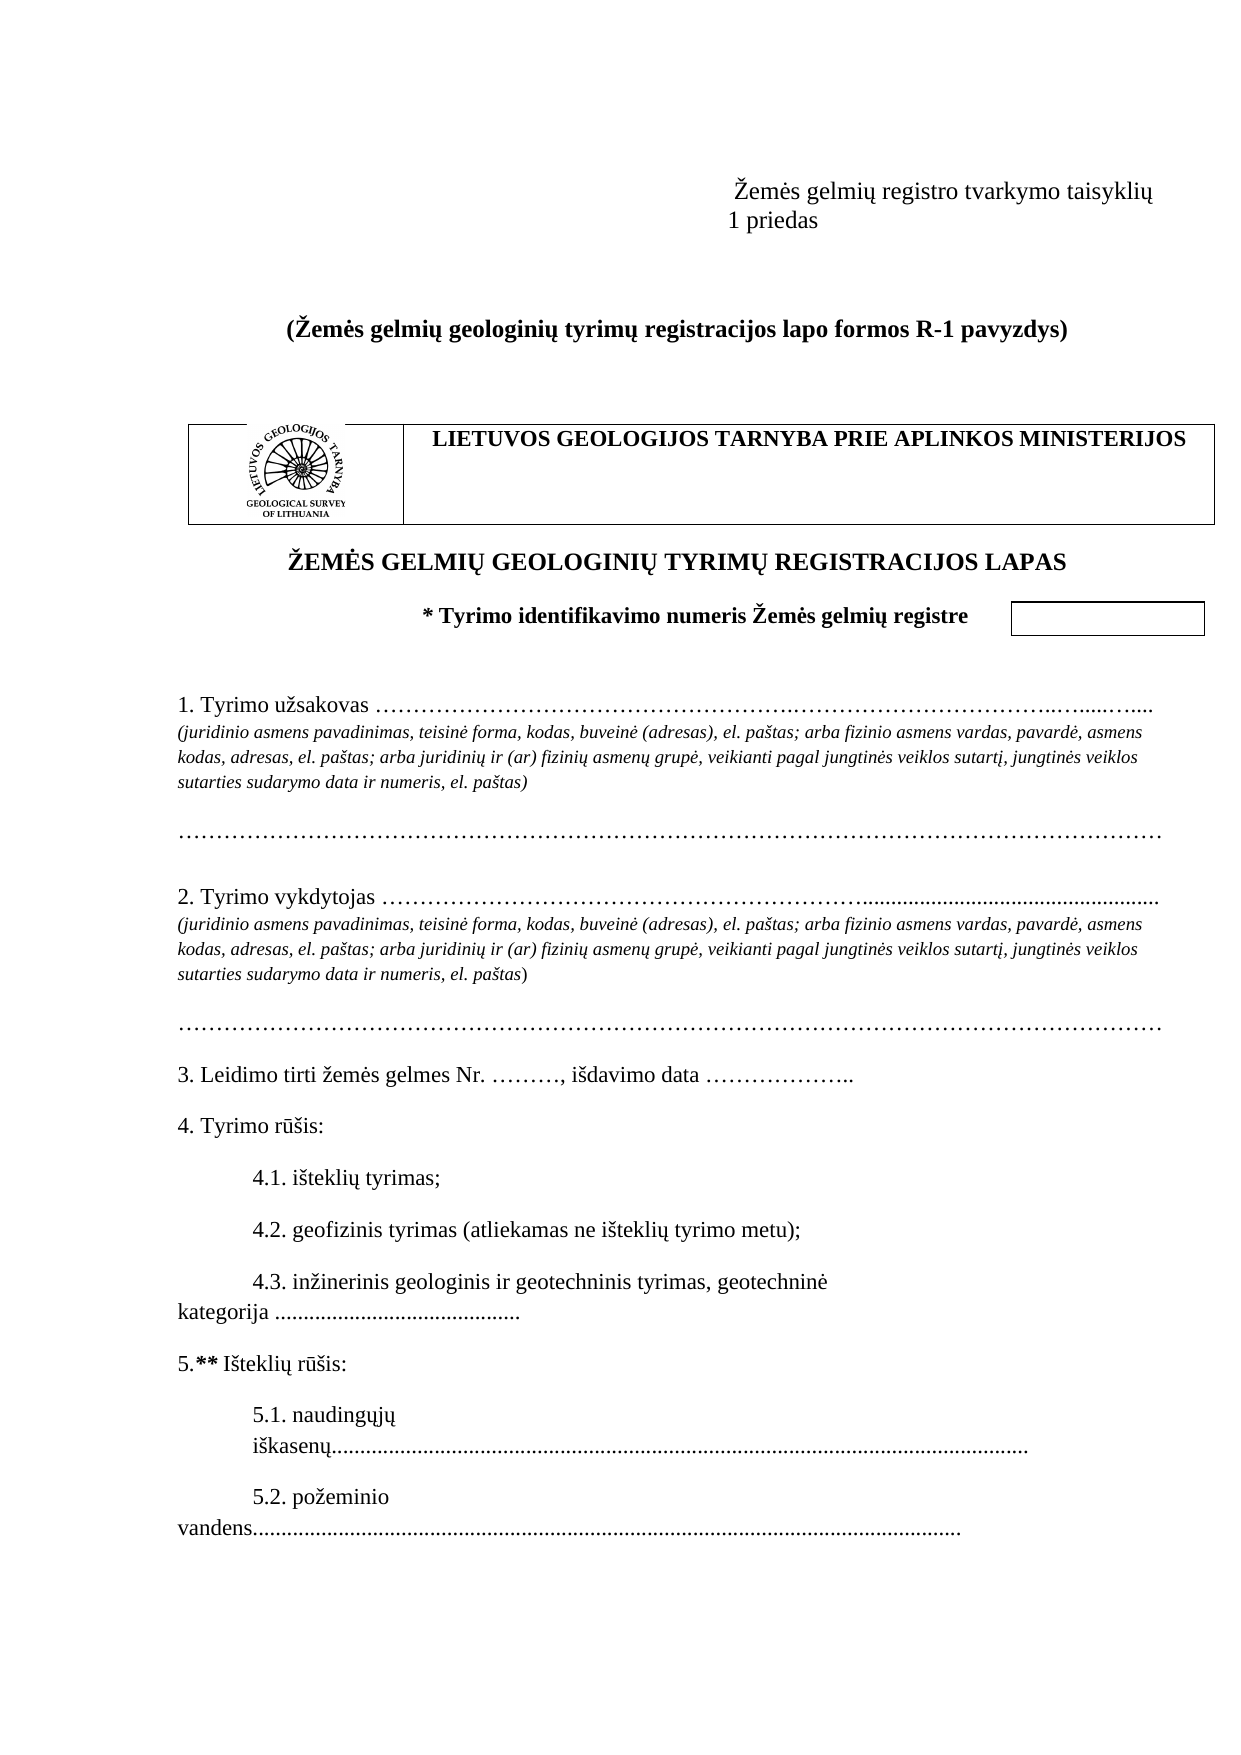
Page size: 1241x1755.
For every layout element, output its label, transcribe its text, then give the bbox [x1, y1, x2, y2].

text kodas, adresas, el. paštas; arba juridinių ir (ar) fizinių asmenų grupė, veikianti pagal jungtinės veiklos sutartį, jungtinės veiklos [177, 938, 1177, 959]
text (juridinio asmens pavadinimas, teisinė forma, kodas, buveinė (adresas), el. paštas; arba fizinio asmens vardas, pavardė, asmens [177, 913, 1177, 934]
text sutarties sudarymo data ir numeris, el. paštas) [177, 962, 1177, 984]
text 1. Tyrimo užsakovas ……………………………………………….……………………………..….....….... [177, 691, 1177, 717]
text 4. Tyrimo rūšis: [177, 1112, 1177, 1139]
text (juridinio asmens pavadinimas, teisinė forma, kodas, buveinė (adresas), el. paštas; arba fizinio asmens vardas, pavardė, asmens [177, 721, 1177, 743]
text 5.1. naudingųjų iškasenų.......................................................................................................................... [252, 1401, 1177, 1458]
text sutarties sudarymo data ir numeris, el. paštas) [177, 771, 1177, 792]
table_header [1012, 603, 1204, 635]
text 5.** Išteklių rūšis: [177, 1350, 1177, 1376]
table_header LIETUVOS GEOLOGIJOS TARNYBA PRIE APLINKOS MINISTERIJOS [404, 425, 1214, 524]
text 4.3. inžinerinis geologinis ir geotechninis tyrimas, geotechninė kategorija ........................................... [177, 1268, 1177, 1324]
text 4.2. geofizinis tyrimas (atliekamas ne išteklių tyrimo metu); [177, 1216, 1177, 1242]
text 5.2. požeminio vandens............................................................................................................................ [177, 1483, 1177, 1540]
text (Žemės gelmių geologinių tyrimų registracijos lapo formos R-1 pavyzdys) [177, 314, 1177, 343]
text ………………………………………………………………………………………………………………… [177, 1009, 1177, 1035]
text kodas, adresas, el. paštas; arba juridinių ir (ar) fizinių asmenų grupė, veikianti pagal jungtinės veiklos sutartį, jungtinės veiklos [177, 746, 1177, 768]
table_header [982, 601, 1011, 635]
table_header * Tyrimo identifikavimo numeris Žemės gelmių registre [410, 601, 982, 635]
table_header [189, 425, 403, 524]
text 4.1. išteklių tyrimas; [177, 1164, 1177, 1191]
text 3. Leidimo tirti žemės gelmes Nr. ………, išdavimo data ……………….. [177, 1061, 1177, 1087]
text ŽEMĖS GELMIŲ GEOLOGINIŲ TYRIMŲ REGISTRACIJOS LAPAS [177, 547, 1177, 576]
text ………………………………………………………………………………………………………………… [177, 817, 1177, 843]
text 2. Tyrimo vykdytojas ……………………………………………………….................................................... [177, 883, 1177, 909]
text Žemės gelmių registro tvarkymo taisyklių [177, 176, 1177, 205]
text 1 priedas [177, 205, 1177, 234]
